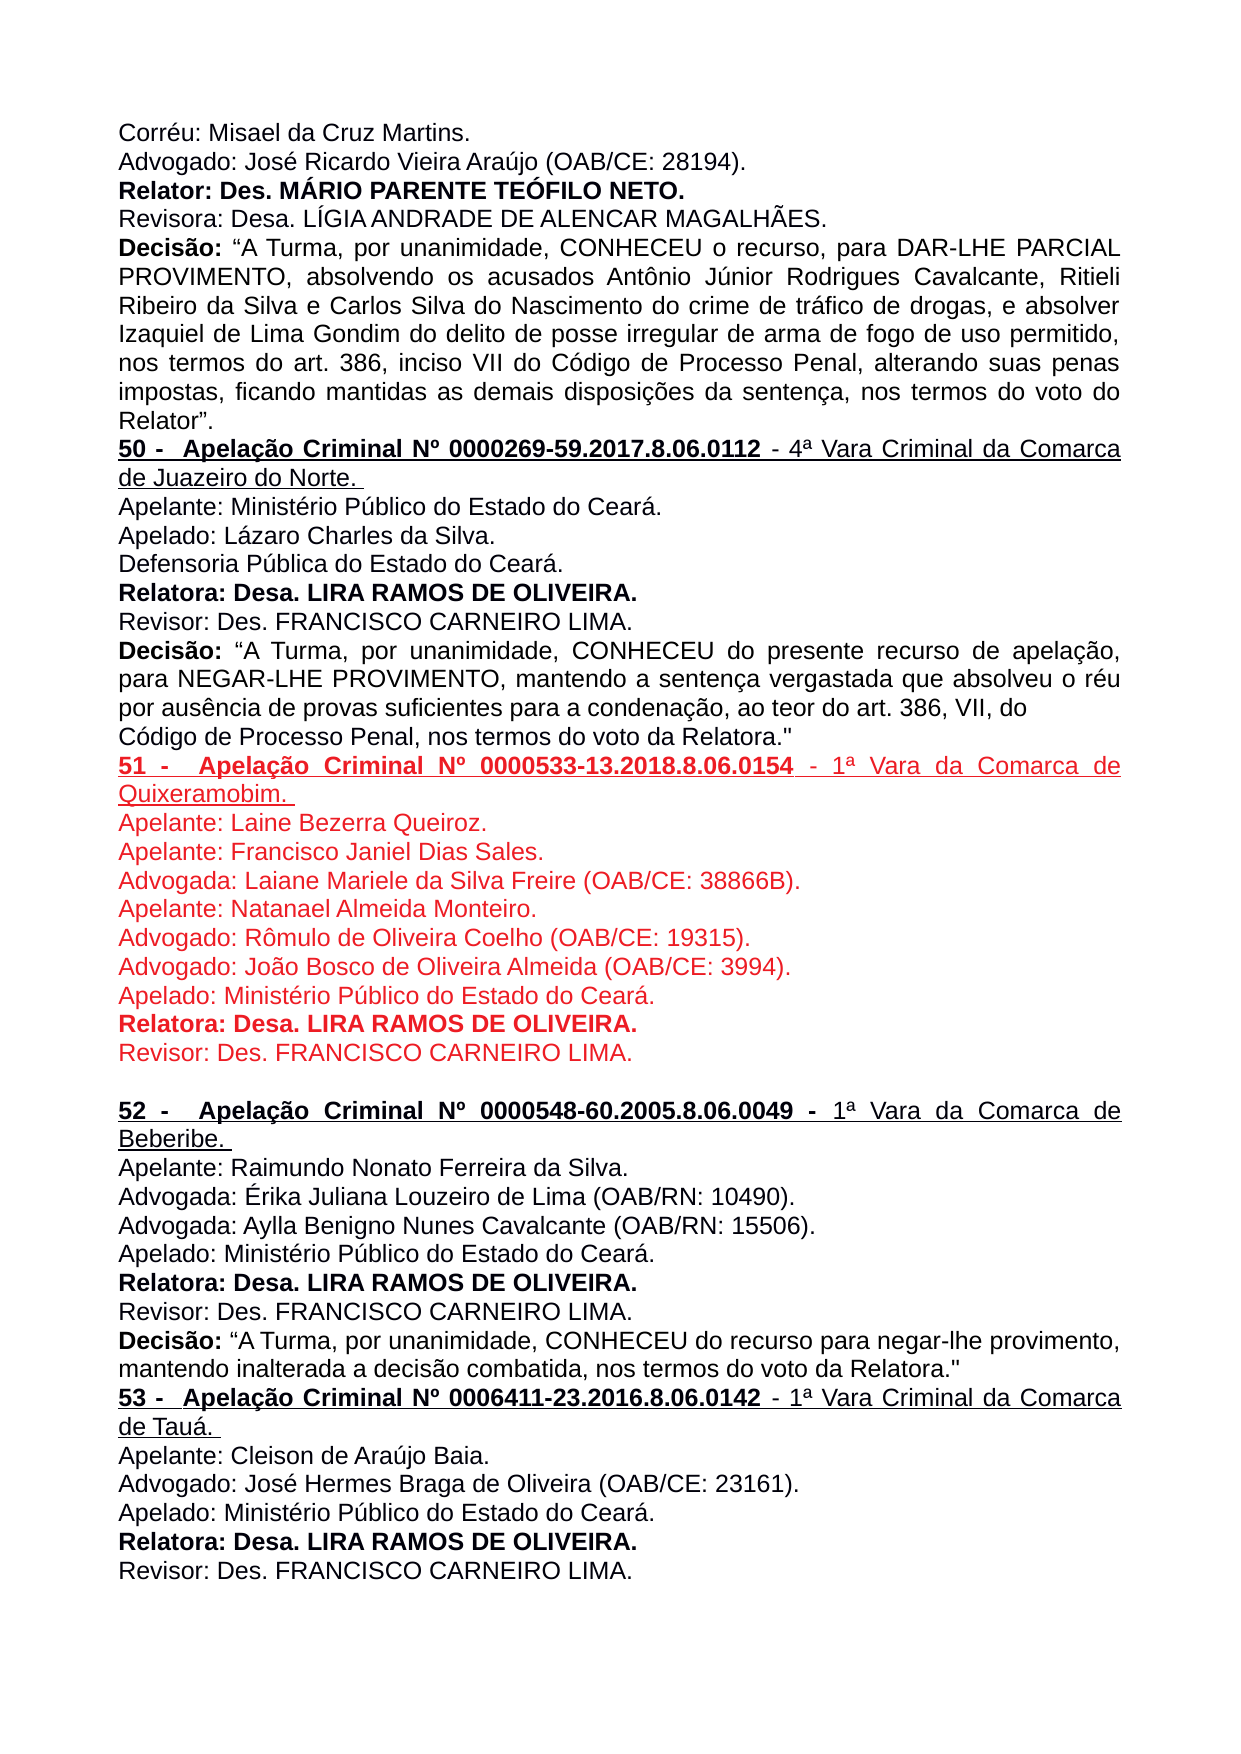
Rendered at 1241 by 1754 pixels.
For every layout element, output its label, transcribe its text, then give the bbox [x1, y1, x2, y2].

text Beberibe. [118, 1122, 1122, 1153]
text Decisão: “A Turma, por unanimidade, CONHECEU o recurso, para DAR-LHE PARCIAL PROVIMENTO, absolvendo os acusados Antônio Júnior Rodrigues Cavalcante, Ritieli Ribeiro da Silva e Carlos Silva do Nascimento do crime de tráfico de drogas, e absolver Izaquiel de Lima Gondim do delito de posse irregular de arma de fogo de uso permitido, nos termos do art. 386, inciso VII do Código de Processo Penal, alterando suas penas impostas, ficando mantidas as demais disposições da sentença, nos termos do voto do Relator”. [118, 233, 1122, 434]
text Apelante: Francisco Janiel Dias Sales. [118, 837, 1122, 866]
text Relator: Des. MÁRIO PARENTE TEÓFILO NETO. [118, 176, 1122, 204]
text Relatora: Desa. LIRA RAMOS DE OLIVEIRA. [118, 1527, 1122, 1556]
text Corréu: Misael da Cruz Martins. [118, 118, 1122, 147]
text Revisora: Desa. LÍGIA ANDRADE DE ALENCAR MAGALHÃES. [118, 204, 1122, 233]
text Defensoria Pública do Estado do Ceará. [118, 549, 1122, 578]
text Advogado: João Bosco de Oliveira Almeida (OAB/CE: 3994). [118, 952, 1122, 981]
text Apelante: Raimundo Nonato Ferreira da Silva. [118, 1153, 1122, 1182]
text 50 - Apelação Criminal Nº 0000269-59.2017.8.06.0112 - 4ª Vara Criminal da Comarca de Juazeiro do Norte. [118, 434, 1122, 492]
text Apelante: Natanael Almeida Monteiro. [118, 894, 1122, 923]
text Apelado: Lázaro Charles da Silva. [118, 521, 1122, 549]
text Apelado: Ministério Público do Estado do Ceará. [118, 981, 1122, 1009]
text Relatora: Desa. LIRA RAMOS DE OLIVEIRA. [118, 1009, 1122, 1038]
text Advogado: Rômulo de Oliveira Coelho (OAB/CE: 19315). [118, 923, 1122, 952]
text Revisor: Des. FRANCISCO CARNEIRO LIMA. [118, 607, 1122, 636]
text Decisão: “A Turma, por unanimidade, CONHECEU do recurso para negar-lhe provimento, mantendo inalterada a decisão combatida, nos termos do voto da Relatora." [118, 1326, 1122, 1383]
text Revisor: Des. FRANCISCO CARNEIRO LIMA. [118, 1297, 1122, 1326]
text Apelado: Ministério Público do Estado do Ceará. [118, 1498, 1122, 1527]
text Apelante: Cleison de Araújo Baia. [118, 1441, 1122, 1469]
text Advogado: José Ricardo Vieira Araújo (OAB/CE: 28194). [118, 147, 1122, 176]
text Apelante: Ministério Público do Estado do Ceará. [118, 492, 1122, 521]
text Revisor: Des. FRANCISCO CARNEIRO LIMA. [118, 1038, 1122, 1067]
text Apelado: Ministério Público do Estado do Ceará. [118, 1239, 1122, 1268]
text Advogada: Érika Juliana Louzeiro de Lima (OAB/RN: 10490). [118, 1182, 1122, 1211]
text Código de Processo Penal, nos termos do voto da Relatora." [118, 722, 1122, 751]
text 53 - Apelação Criminal Nº 0006411-23.2016.8.06.0142 - 1ª Vara Criminal da Comarca [118, 1383, 1122, 1408]
text Relatora: Desa. LIRA RAMOS DE OLIVEIRA. [118, 578, 1122, 607]
text Relatora: Desa. LIRA RAMOS DE OLIVEIRA. [118, 1268, 1122, 1297]
text 52 - Apelação Criminal Nº 0000548-60.2005.8.06.0049 - 1ª Vara da Comarca de [118, 1096, 1122, 1121]
text de Tauá. [118, 1409, 1122, 1441]
text Revisor: Des. FRANCISCO CARNEIRO LIMA. [118, 1556, 1122, 1584]
text Advogada: Aylla Benigno Nunes Cavalcante (OAB/RN: 15506). [118, 1211, 1122, 1239]
text Decisão: “A Turma, por unanimidade, CONHECEU do presente recurso de apelação, para NEGAR-LHE PROVIMENTO, mantendo a sentença vergastada que absolveu o réu por ausência de provas suficientes para a condenação, ao teor do art. 386, VII, do [118, 636, 1122, 722]
text Apelante: Laine Bezerra Queiroz. [118, 808, 1122, 837]
text Advogada: Laiane Mariele da Silva Freire (OAB/CE: 38866B). [118, 866, 1122, 894]
text Advogado: José Hermes Braga de Oliveira (OAB/CE: 23161). [118, 1469, 1122, 1498]
text 51 - Apelação Criminal Nº 0000533-13.2018.8.06.0154 - 1ª Vara da Comarca de Quixeramobim. [118, 751, 1122, 808]
